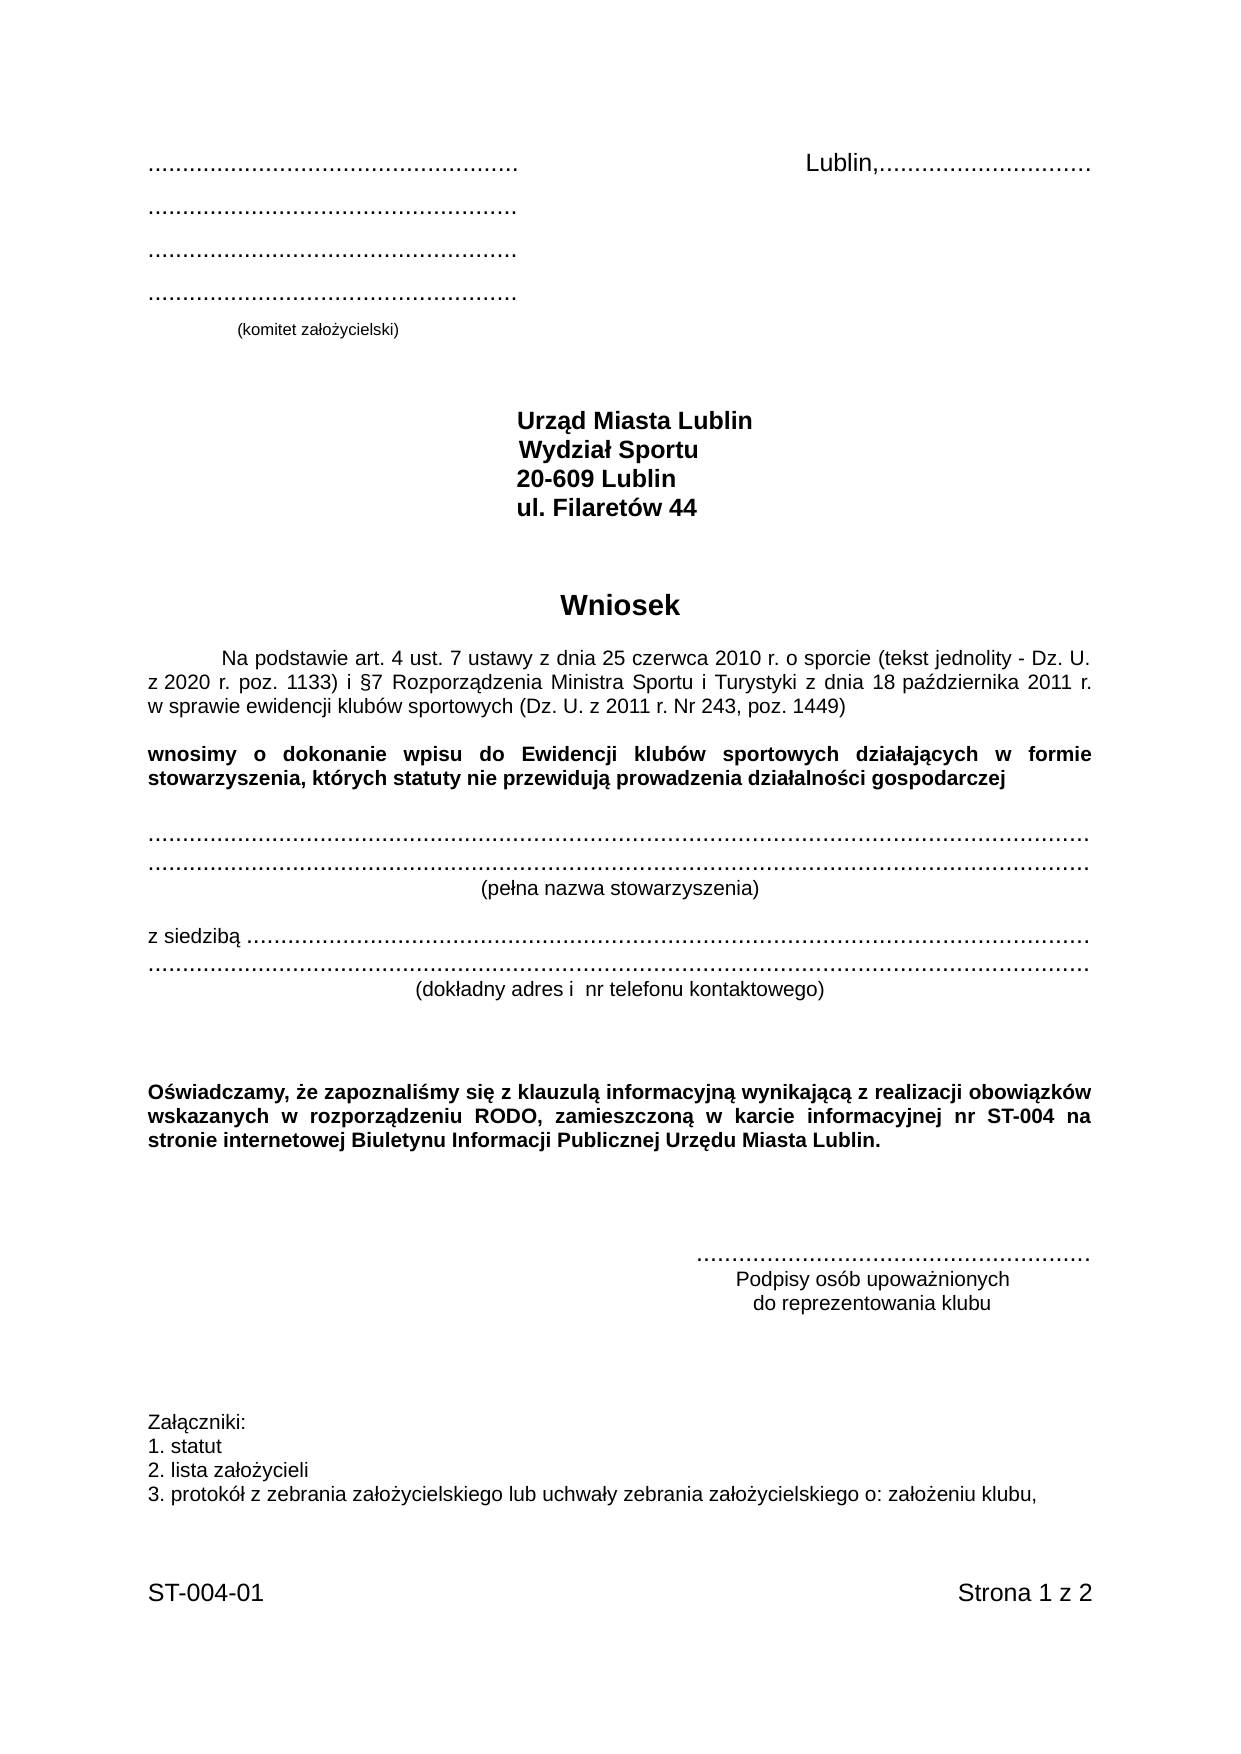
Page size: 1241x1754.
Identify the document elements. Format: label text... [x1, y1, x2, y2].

subtitle Wniosek [148, 588, 1092, 622]
text Podpisy osób upoważnionych [736, 1266, 1092, 1290]
text Załączniki: [148, 1410, 1092, 1434]
subtitle Wydział Sportu [518, 435, 1092, 464]
text Oświadczamy, że zapoznaliśmy się z klauzulą informacyjną wynikającą z realizacji obowiązków wskazanych w rozporządzeniu RODO, zamieszczoną w karcie informacyjnej nr ST-004 na stronie internetowej Biuletynu Informacji Publicznej Urzędu Miasta Lublin. [148, 1079, 1092, 1151]
text (pełna nazwa stowarzyszenia) [148, 876, 1092, 900]
text (dokładny adres i nr telefonu kontaktowego) [148, 977, 1092, 1001]
text Lublin, [148, 148, 1092, 176]
text Na podstawie art. 4 ust. 7 ustawy z dnia 25 czerwca 2010 r. o sporcie (tekst jednolity - Dz. U. z 2020 r. poz. 1133) i §7 Rozporządzenia Ministra Sportu i Turystyki z dnia 18 października 2011 r. w sprawie ewidencji klubów sportowych (Dz. U. z 2011 r. Nr 243, poz. 1449) [148, 646, 1092, 718]
text z siedzibą [148, 924, 1092, 977]
text wnosimy o dokonanie wpisu do Ewidencji klubów sportowych działających w formie stowarzyszenia, których statuty nie przewidują prowadzenia działalności gospodarczej [148, 742, 1092, 790]
text Urząd Miasta Lublin [148, 406, 1092, 435]
text 1. statut [148, 1434, 1092, 1458]
text do reprezentowania klubu [736, 1290, 1092, 1314]
text 3. protokół z zebrania założycielskiego lub uchwały zebrania założycielskiego o: założeniu klubu, [148, 1482, 1092, 1506]
text (komitet założycielski) [148, 320, 1092, 339]
text ul. Filaretów 44 [443, 493, 1092, 521]
text 20-609 Lublin [443, 464, 1092, 493]
text 2. lista założycieli [148, 1458, 1092, 1482]
